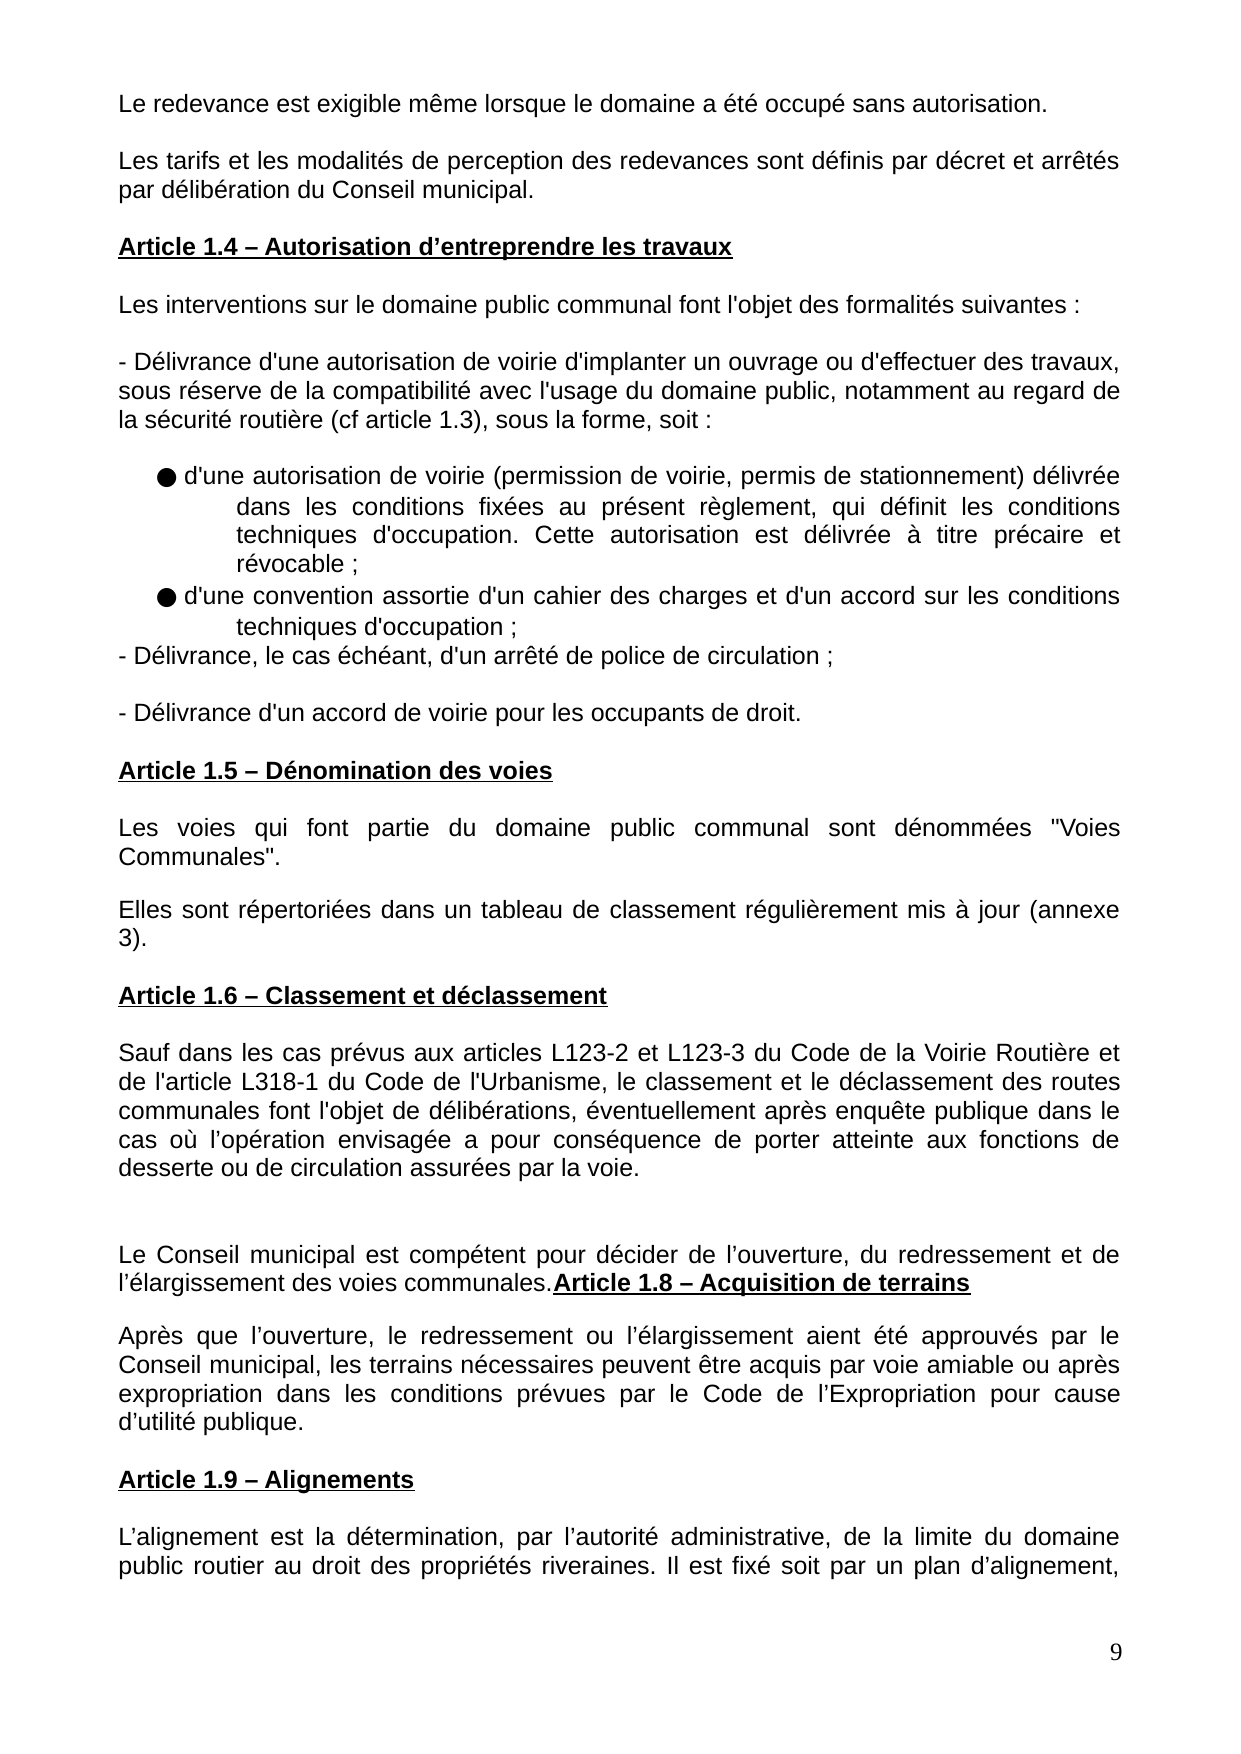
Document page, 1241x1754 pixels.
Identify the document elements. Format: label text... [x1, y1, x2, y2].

text Sauf dans les cas prévus aux articles L123-2 et L123-3 du Code de la Voirie Routière et de l'article L318-1 du Code de l'Urbanisme, le classement et le déclassement des routes communales font l'objet de délibérations, éventuellement après enquête publique dans le cas où l’opération envisagée a pour conséquence de porter atteinte aux fonctions de desserte ou de circulation assurées par la voie. [118, 1038, 1122, 1182]
text Article 1.4 – Autorisation d’entreprendre les travaux [118, 232, 1122, 261]
text Les tarifs et les modalités de perception des redevances sont définis par décret et arrêtés par délibération du Conseil municipal. [118, 146, 1122, 203]
list d'une autorisation de voirie (permission de voirie, permis de stationnement) délivrée dans les conditions fixées au présent règlement, qui définit les conditions techniques d'occupation. Cette autorisation est délivrée à titre précaire et révocable ; [156, 457, 1122, 578]
text - Délivrance d'un accord de voirie pour les occupants de droit. [118, 698, 1122, 727]
text Article 1.5 – Dénomination des voies [118, 756, 1122, 784]
text L’alignement est la détermination, par l’autorité administrative, de la limite du domaine public routier au droit des propriétés riveraines. Il est fixé soit par un plan d’alignement, [118, 1522, 1122, 1580]
text - Délivrance d'une autorisation de voirie d'implanter un ouvrage ou d'effectuer des travaux, sous réserve de la compatibilité avec l'usage du domaine public, notamment au regard de la sécurité routière (cf article 1.3), sous la forme, soit : [118, 347, 1122, 433]
text Les voies qui font partie du domaine public communal sont dénommées "Voies Communales". [118, 813, 1122, 871]
list d'une convention assortie d'un cahier des charges et d'un accord sur les conditions techniques d'occupation ; [156, 578, 1122, 641]
text Le Conseil municipal est compétent pour décider de l’ouverture, du redressement et de l’élargissement des voies communales.Article 1.8 – Acquisition de terrains [118, 1239, 1122, 1297]
text Elles sont répertoriées dans un tableau de classement régulièrement mis à jour (annexe 3). [118, 894, 1122, 952]
text Article 1.6 – Classement et déclassement [118, 981, 1122, 1009]
text Après que l’ouverture, le redressement ou l’élargissement aient été approuvés par le Conseil municipal, les terrains nécessaires peuvent être acquis par voie amiable ou après expropriation dans les conditions prévues par le Code de l’Expropriation pour cause d’utilité publique. [118, 1321, 1122, 1436]
text Le redevance est exigible même lorsque le domaine a été occupé sans autorisation. [118, 88, 1122, 117]
text Les interventions sur le domaine public communal font l'objet des formalités suivantes : [118, 290, 1122, 318]
